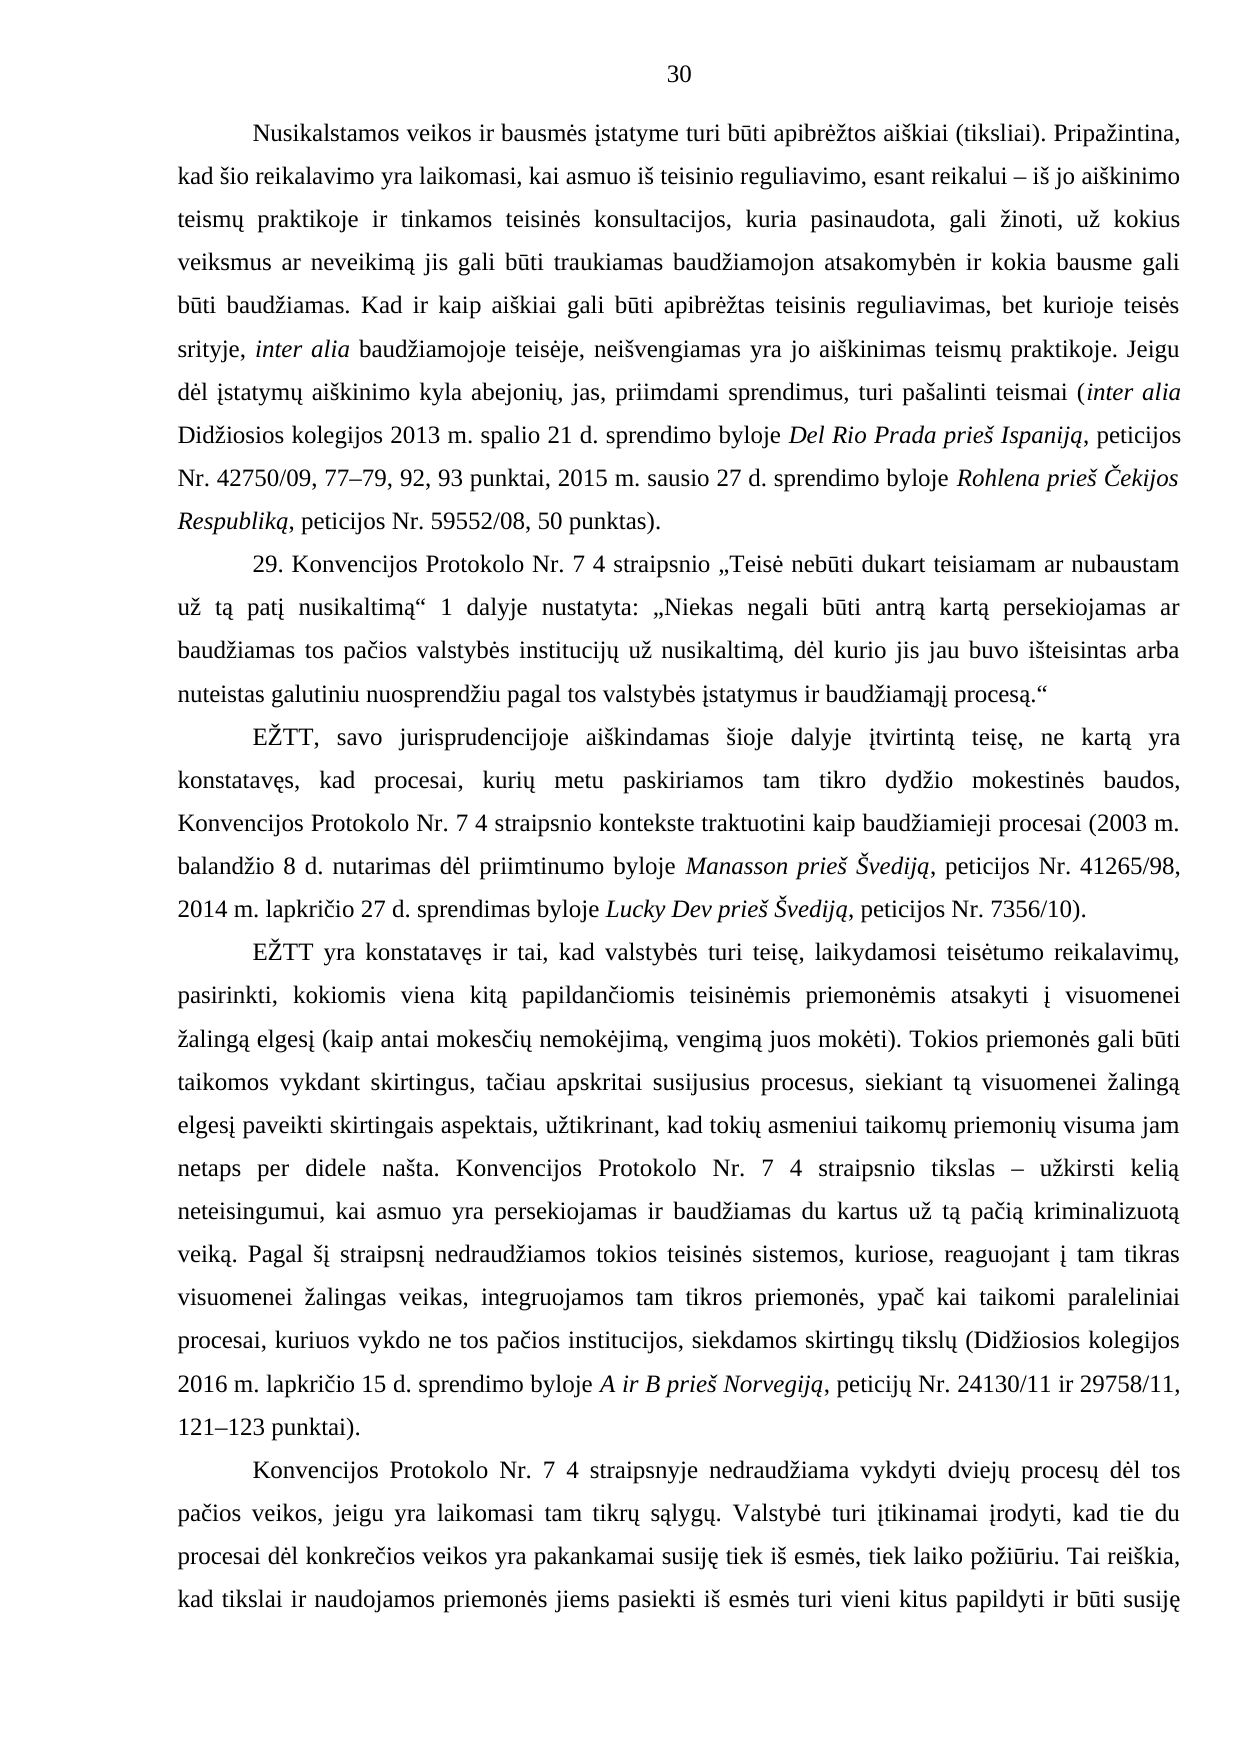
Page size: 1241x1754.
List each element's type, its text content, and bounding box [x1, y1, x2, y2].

text Nusikalstamos veikos ir bausmės įstatyme turi būti apibrėžtos aiškiai (tiksliai). Pripažintina, kad šio reikalavimo yra laikomasi, kai asmuo iš teisinio reguliavimo, esant reikalui – iš jo aiškinimo teismų praktikoje ir tinkamos teisinės konsultacijos, kuria pasinaudota, gali žinoti, už kokius veiksmus ar neveikimą jis gali būti traukiamas baudžiamojon atsakomybėn ir kokia bausme gali būti baudžiamas. Kad ir kaip aiškiai gali būti apibrėžtas teisinis reguliavimas, bet kurioje teisės srityje, inter alia baudžiamojoje teisėje, neišvengiamas yra jo aiškinimas teismų praktikoje. Jeigu dėl įstatymų aiškinimo kyla abejonių, jas, priimdami sprendimus, turi pašalinti teismai (inter alia Didžiosios kolegijos 2013 m. spalio 21 d. sprendimo byloje Del Rio Prada prieš Ispaniją, peticijos Nr. 42750/09, 77–79, 92, 93 punktai, 2015 m. sausio 27 d. sprendimo byloje Rohlena prieš Čekijos Respubliką, peticijos Nr. 59552/08, 50 punktas). [177, 118, 1181, 535]
text EŽTT, savo jurisprudencijoje aiškindamas šioje dalyje įtvirtintą teisę, ne kartą yra konstatavęs, kad procesai, kurių metu paskiriamos tam tikro dydžio mokestinės baudos, Konvencijos Protokolo Nr. 7 4 straipsnio kontekste traktuotini kaip baudžiamieji procesai (2003 m. balandžio 8 d. nutarimas dėl priimtinumo byloje Manasson prieš Švediją, peticijos Nr. 41265/98, 2014 m. lapkričio 27 d. sprendimas byloje Lucky Dev prieš Švediją, peticijos Nr. 7356/10). [177, 722, 1181, 923]
text 29. Konvencijos Protokolo Nr. 7 4 straipsnio „Teisė nebūti dukart teisiamam ar nubaustam už tą patį nusikaltimą“ 1 dalyje nustatyta: „Niekas negali būti antrą kartą persekiojamas ar baudžiamas tos pačios valstybės institucijų už nusikaltimą, dėl kurio jis jau buvo išteisintas arba nuteistas galutiniu nuosprendžiu pagal tos valstybės įstatymus ir baudžiamąjį procesą.“ [177, 549, 1181, 707]
text Konvencijos Protokolo Nr. 7 4 straipsnyje nedraudžiama vykdyti dviejų procesų dėl tos pačios veikos, jeigu yra laikomasi tam tikrų sąlygų. Valstybė turi įtikinamai įrodyti, kad tie du procesai dėl konkrečios veikos yra pakankamai susiję tiek iš esmės, tiek laiko požiūriu. Tai reiškia, kad tikslai ir naudojamos priemonės jiems pasiekti iš esmės turi vieni kitus papildyti ir būti susiję [177, 1455, 1181, 1613]
text EŽTT yra konstatavęs ir tai, kad valstybės turi teisę, laikydamosi teisėtumo reikalavimų, pasirinkti, kokiomis viena kitą papildančiomis teisinėmis priemonėmis atsakyti į visuomenei žalingą elgesį (kaip antai mokesčių nemokėjimą, vengimą juos mokėti). Tokios priemonės gali būti taikomos vykdant skirtingus, tačiau apskritai susijusius procesus, siekiant tą visuomenei žalingą elgesį paveikti skirtingais aspektais, užtikrinant, kad tokių asmeniui taikomų priemonių visuma jam netaps per didele našta. Konvencijos Protokolo Nr. 7 4 straipsnio tikslas – užkirsti kelią neteisingumui, kai asmuo yra persekiojamas ir baudžiamas du kartus už tą pačią kriminalizuotą veiką. Pagal šį straipsnį nedraudžiamos tokios teisinės sistemos, kuriose, reaguojant į tam tikras visuomenei žalingas veikas, integruojamos tam tikros priemonės, ypač kai taikomi paraleliniai procesai, kuriuos vykdo ne tos pačios institucijos, siekdamos skirtingų tikslų (Didžiosios kolegijos 2016 m. lapkričio 15 d. sprendimo byloje A ir B prieš Norvegiją, peticijų Nr. 24130/11 ir 29758/11, 121–123 punktai). [177, 937, 1181, 1441]
